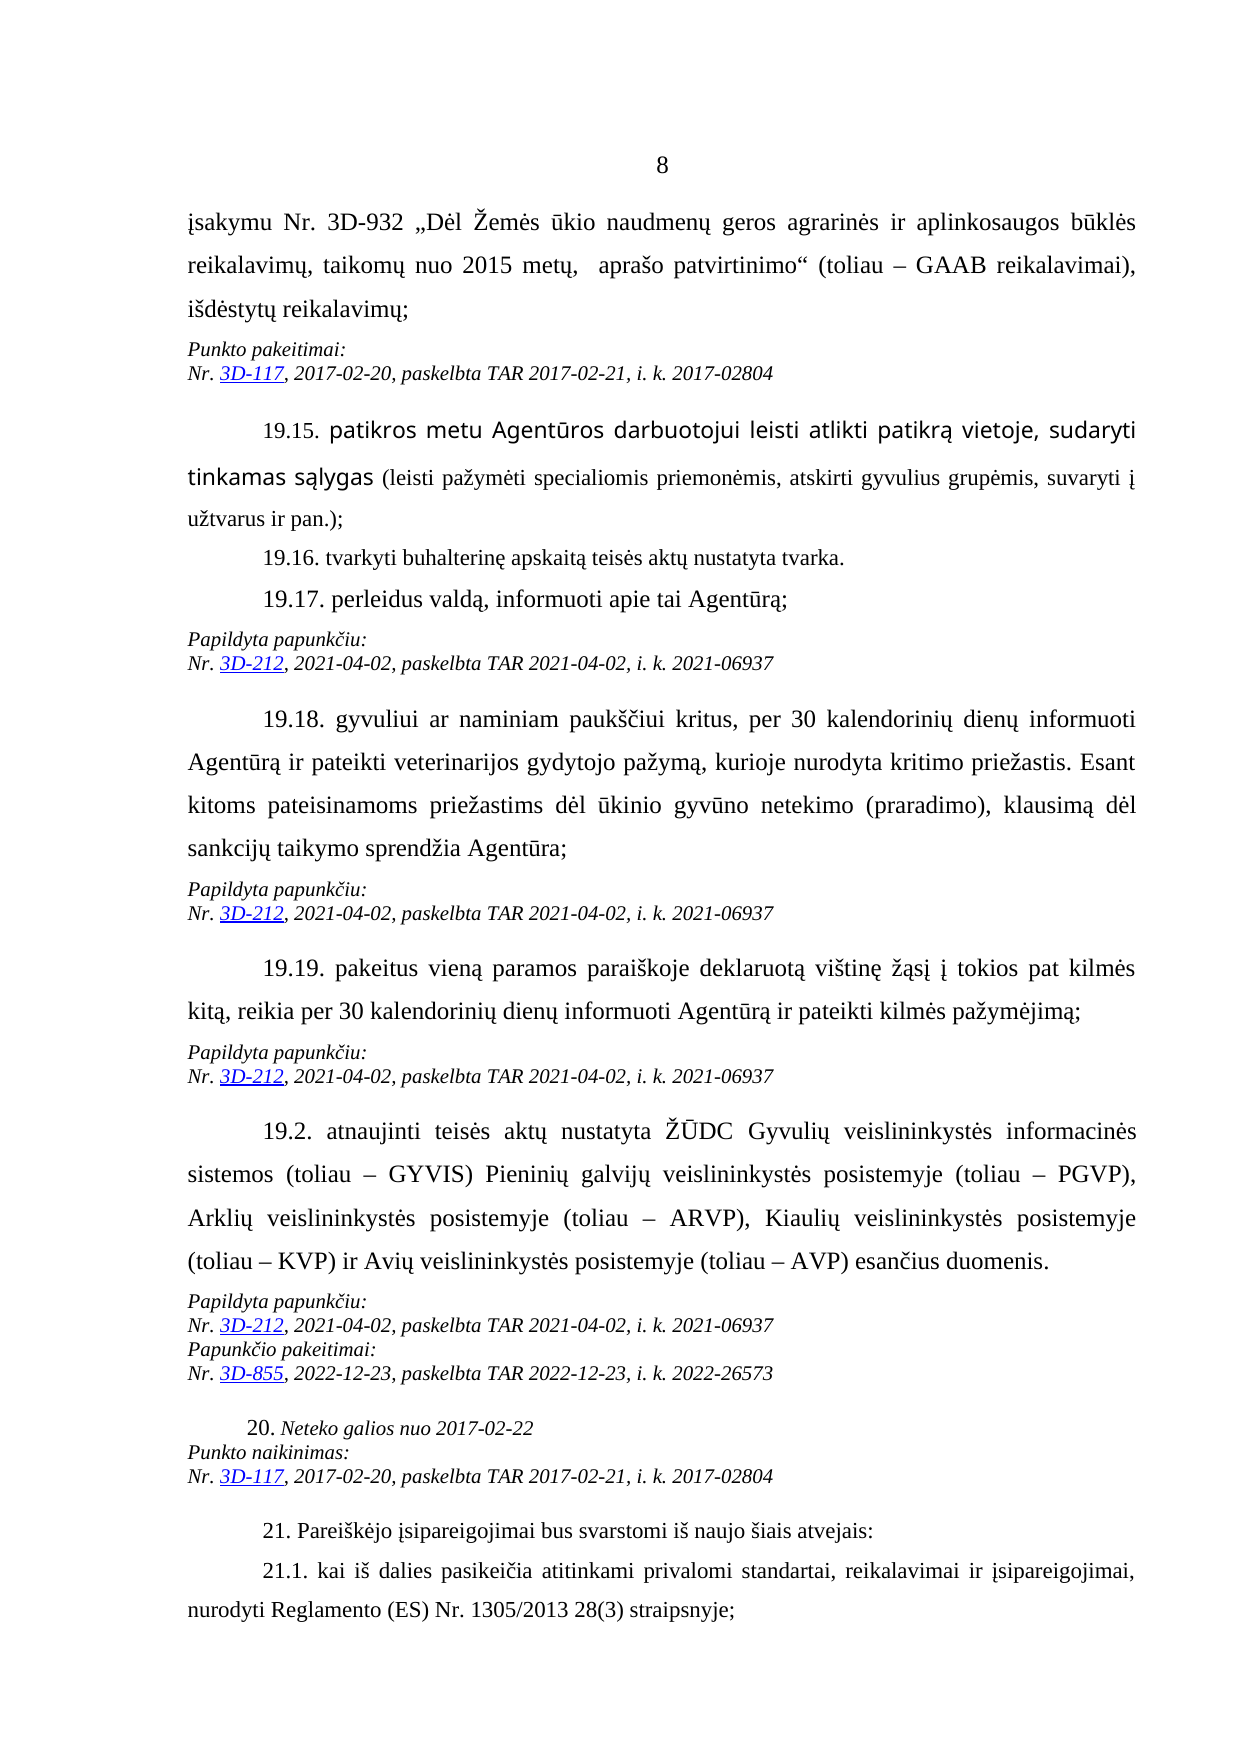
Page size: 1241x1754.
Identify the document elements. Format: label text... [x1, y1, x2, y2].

text įsakymu Nr. 3D-932 „Dėl Žemės ūkio naudmenų geros agrarinės ir aplinkosaugos būklės reikalavimų, taikomų nuo 2015 metų, aprašo patvirtinimo“ (toliau – GAAB reikalavimai), išdėstytų reikalavimų; [187, 207, 1137, 322]
text 21.1. kai iš dalies pasikeičia atitinkami privalomi standartai, reikalavimai ir įsipareigojimai, nurodyti Reglamento (ES) Nr. 1305/2013 28(3) straipsnyje; [187, 1557, 1137, 1622]
text Nr. 3D-117, 2017-02-20, paskelbta TAR 2017-02-21, i. k. 2017-02804 [187, 1464, 1137, 1488]
text Nr. 3D-212, 2021-04-02, paskelbta TAR 2021-04-02, i. k. 2021-06937 [187, 1313, 1137, 1337]
text Papunkčio pakeitimai: [187, 1337, 1137, 1361]
text Punkto pakeitimai: [187, 337, 1137, 361]
text 19.2. atnaujinti teisės aktų nustatyta ŽŪDC Gyvulių veislininkystės informacinės sistemos (toliau – GYVIS) Pieninių galvijų veislininkystės posistemyje (toliau – PGVP), Arklių veislininkystės posistemyje (toliau – ARVP), Kiaulių veislininkystės posistemyje (toliau – KVP) ir Avių veislininkystės posistemyje (toliau – AVP) esančius duomenis. [187, 1116, 1137, 1274]
text Papildyta papunkčiu: [187, 876, 1137, 901]
text 19.18. gyvuliui ar naminiam paukščiui kritus, per 30 kalendorinių dienų informuoti Agentūrą ir pateikti veterinarijos gydytojo pažymą, kurioje nurodyta kritimo priežastis. Esant kitoms pateisinamoms priežastims dėl ūkinio gyvūno netekimo (praradimo), klausimą dėl sankcijų taikymo sprendžia Agentūra; [187, 704, 1137, 862]
text 19.17. perleidus valdą, informuoti apie tai Agentūrą; [187, 584, 1137, 613]
text Nr. 3D-855, 2022-12-23, paskelbta TAR 2022-12-23, i. k. 2022-26573 [187, 1361, 1137, 1385]
text Punkto naikinimas: [187, 1440, 1137, 1464]
text 19.15. patikros metu Agentūros darbuotojui leisti atlikti patikrą vietoje, sudaryti tinkamas sąlygas (leisti pažymėti specialiomis priemonėmis, atskirti gyvulius grupėmis, suvaryti į užtvarus ir pan.); [187, 414, 1137, 531]
text Nr. 3D-212, 2021-04-02, paskelbta TAR 2021-04-02, i. k. 2021-06937 [187, 1064, 1137, 1088]
text Nr. 3D-117, 2017-02-20, paskelbta TAR 2017-02-21, i. k. 2017-02804 [187, 361, 1137, 385]
text Papildyta papunkčiu: [187, 1039, 1137, 1064]
text Papildyta papunkčiu: [187, 1289, 1137, 1313]
text Nr. 3D-212, 2021-04-02, paskelbta TAR 2021-04-02, i. k. 2021-06937 [187, 651, 1137, 675]
text 19.16. tvarkyti buhalterinę apskaitą teisės aktų nustatyta tvarka. [187, 544, 1137, 571]
text Papildyta papunkčiu: [187, 627, 1137, 651]
text Nr. 3D-212, 2021-04-02, paskelbta TAR 2021-04-02, i. k. 2021-06937 [187, 901, 1137, 924]
text 21. Pareiškėjo įsipareigojimai bus svarstomi iš naujo šiais atvejais: [187, 1517, 1137, 1543]
text 20. Neteko galios nuo 2017-02-22 [187, 1414, 1137, 1440]
text 19.19. pakeitus vieną paramos paraiškoje deklaruotą vištinę žąsį į tokios pat kilmės kitą, reikia per 30 kalendorinių dienų informuoti Agentūrą ir pateikti kilmės pažymėjimą; [187, 953, 1137, 1025]
